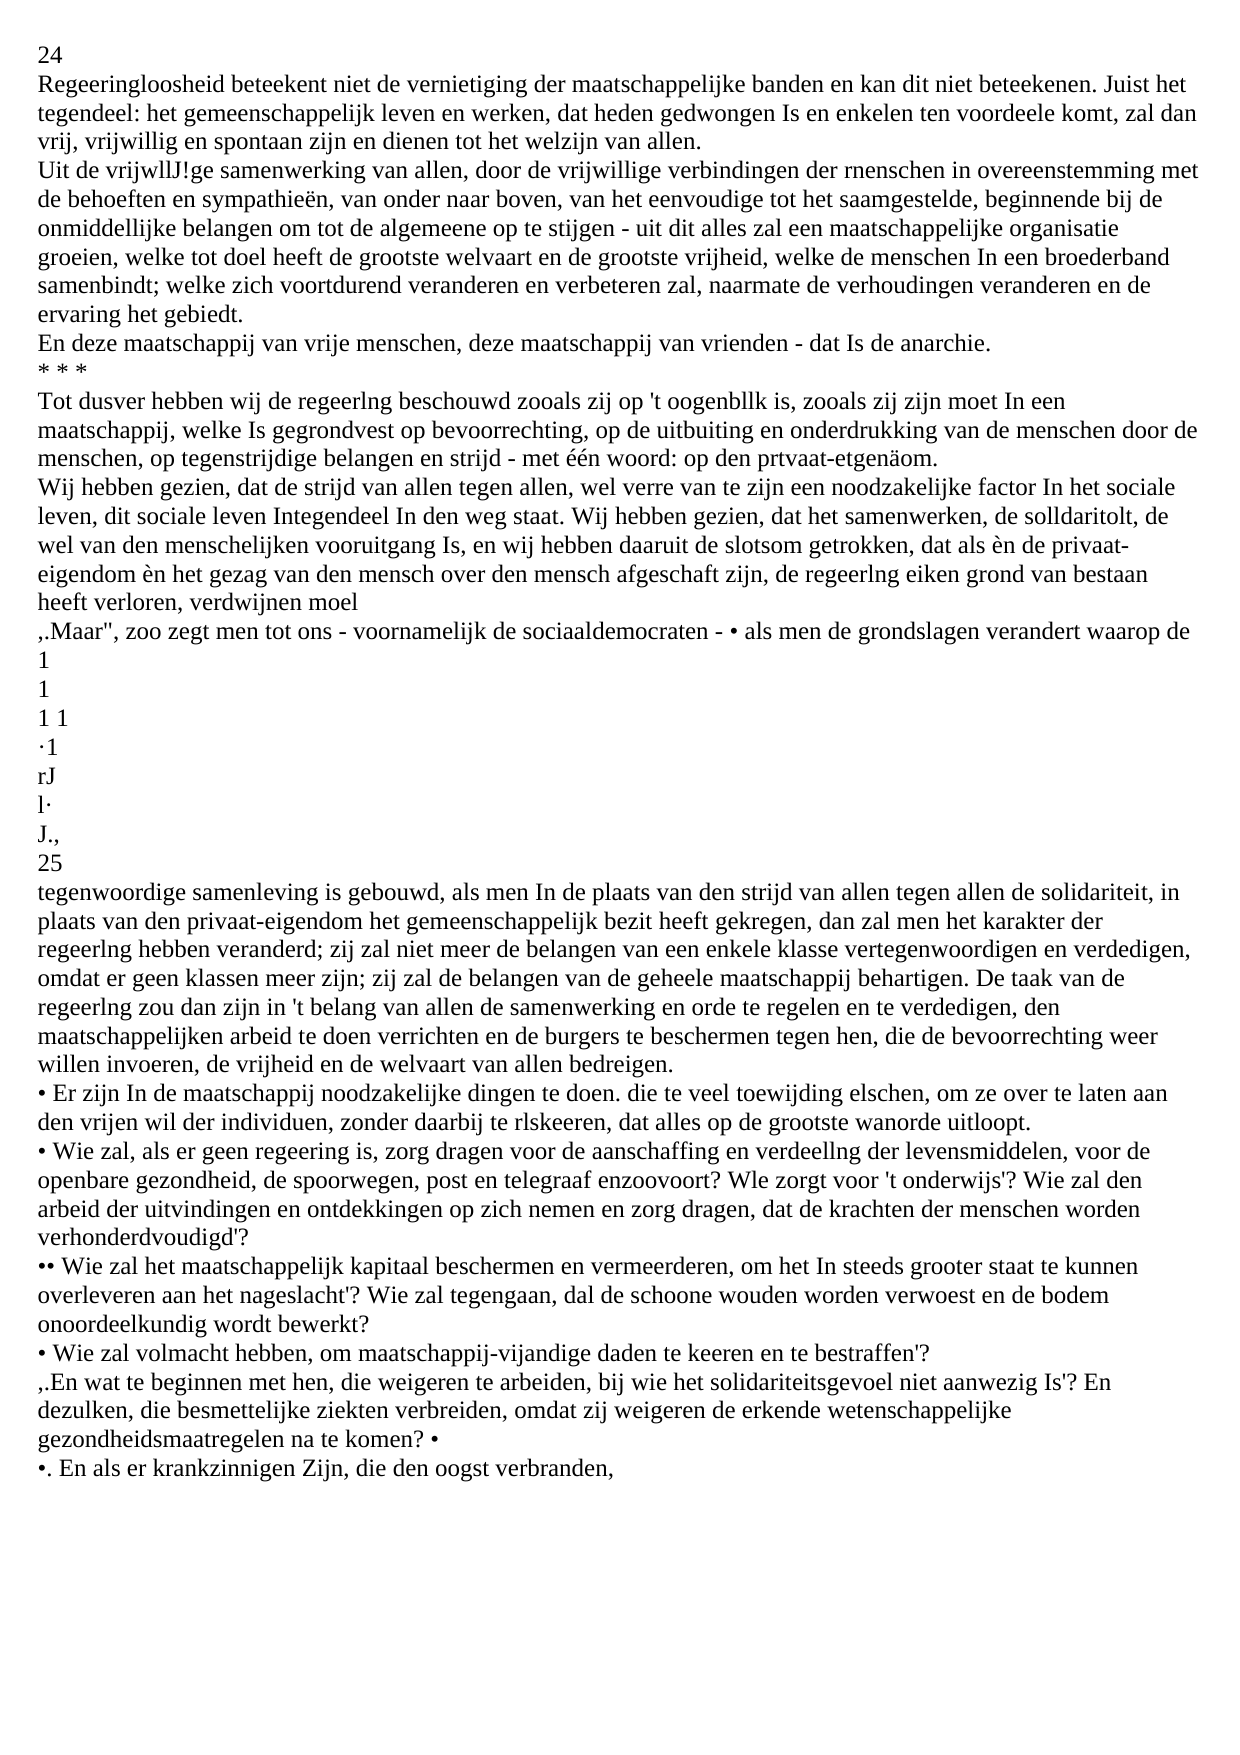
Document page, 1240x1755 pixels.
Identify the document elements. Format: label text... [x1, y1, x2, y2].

text •• Wie zal het maatschappelijk kapitaal beschermen en ver­meerderen, om het In steeds grooter staat te kunnen overleveren aan het nageslacht'? Wie zal tegengaan, dal de schoone wouden worden verwoest en de bodem onoordeelkundig wordt bewerkt? [37, 1251, 1202, 1338]
text ·1 [37, 732, 1202, 761]
text En deze maatschappij van vrije menschen, deze maat­schappij van vrienden - dat Is de anarchie. [37, 328, 1202, 357]
text * * * [37, 357, 1202, 386]
text J., [37, 819, 1202, 848]
text Tot dusver hebben wij de regeerlng beschouwd zooals zij op 't oogenbllk is, zooals zij zijn moet In een maatschappij, welke Is gegrondvest op bevoorrechting, op de uitbuiting en onderdruk­king van de menschen door de menschen, op tegenstrijdige belangen en strijd - met één woord: op den prtvaat-etgenäom. [37, 386, 1202, 472]
text • Wie zal volmacht hebben, om maatschappij-vijandige daden te keeren en te bestraffen'? [37, 1338, 1202, 1367]
text • Wie zal, als er geen regeering is, zorg dragen voor de aanschaffing en verdeellng der levensmiddelen, voor de openbare gezondheid, de spoorwegen, post en telegraaf enzoovoort? Wle zorgt voor 't onderwijs'? Wie zal den arbeid der uitvindingen en ontdekkingen op zich nemen en zorg dragen, dat de krachten der menschen worden verhonderdvoudigd'? [37, 1136, 1202, 1251]
text 1 [37, 645, 1202, 674]
text rJ [37, 761, 1202, 790]
text 1 [37, 674, 1202, 703]
text 1 1 [37, 703, 1202, 732]
text 24 [37, 40, 1202, 69]
text Regeeringloosheid beteekent niet de vernietiging der maat­schappelijke banden en kan dit niet beteekenen. Juist het tegen­deel: het gemeenschappelijk leven en werken, dat heden ge­dwongen Is en enkelen ten voordeele komt, zal dan vrij, vrijwillig en spontaan zijn en dienen tot het welzijn van allen. [37, 69, 1202, 155]
text •. En als er krankzinnigen Zijn, die den oogst verbranden, [37, 1453, 1202, 1482]
text Uit de vrijwllJ!ge samenwerking van allen, door de vrijwillige verbindingen der rnenschen in overeenstemming met de behoeften en sympathieën, van onder naar boven, van het eenvoudige tot het saamgestelde, beginnende bij de onmiddellijke belangen om tot de algemeene op te stijgen - uit dit alles zal een maatschap­pelijke organisatie groeien, welke tot doel heeft de grootste wel­vaart en de grootste vrijheid, welke de menschen In een broeder­band samenbindt; welke zich voortdurend veranderen en ver­beteren zal, naarmate de verhoudingen veranderen en de ervaring het gebiedt. [37, 155, 1202, 328]
text ,.Maar", zoo zegt men tot ons - voornamelijk de sociaal­democraten - • als men de grondslagen verandert waarop de [37, 616, 1202, 645]
text • Er zijn In de maatschappij noodzakelijke dingen te doen. die te veel toewijding elschen, om ze over te laten aan den vrijen wil der individuen, zonder daarbij te rlskeeren, dat alles op de grootste wanorde uitloopt. [37, 1078, 1202, 1136]
text l· [37, 790, 1202, 819]
text 25 [37, 848, 1202, 877]
text Wij hebben gezien, dat de strijd van allen tegen allen, wel verre van te zijn een noodzakelijke factor In het sociale leven, dit sociale leven Integendeel In den weg staat. Wij hebben gezien, dat het samenwerken, de solldaritolt, de wel van den menschelijken vooruitgang Is, en wij hebben daaruit de slotsom getrokken, dat als èn de privaat-eigendom èn het gezag van den mensch over den mensch afgeschaft zijn, de regeerlng eiken grond van bestaan heeft verloren, verdwijnen moel [37, 472, 1202, 616]
text tegenwoordige samenleving is gebouwd, als men In de plaats van den strijd van allen tegen allen de solidariteit, in plaats van den privaat-eigendom het gemeenschappelijk bezit heeft gekregen, dan zal men het karakter der regeerlng hebben veranderd; zij zal niet meer de belangen van een enkele klasse vertegenwoordigen en verdedigen, omdat er geen klassen meer zijn; zij zal de belangen van de geheele maatschappij behartigen. De taak van de regeerlng zou dan zijn in 't belang van allen de samenwerking en orde te regelen en te verdedigen, den maatschappelijken arbeid te doen verrichten en de burgers te beschermen tegen hen, die de bevoor­rechting weer willen invoeren, de vrijheid en de welvaart van allen bedreigen. [37, 877, 1202, 1078]
text ,.En wat te beginnen met hen, die weigeren te arbeiden, bij wie het solidariteitsgevoel niet aanwezig Is'? En dezulken, die besmettelijke ziekten verbreiden, omdat zij weigeren de erkende wetenschappelijke gezondheidsmaatregelen na te komen? • [37, 1367, 1202, 1453]
